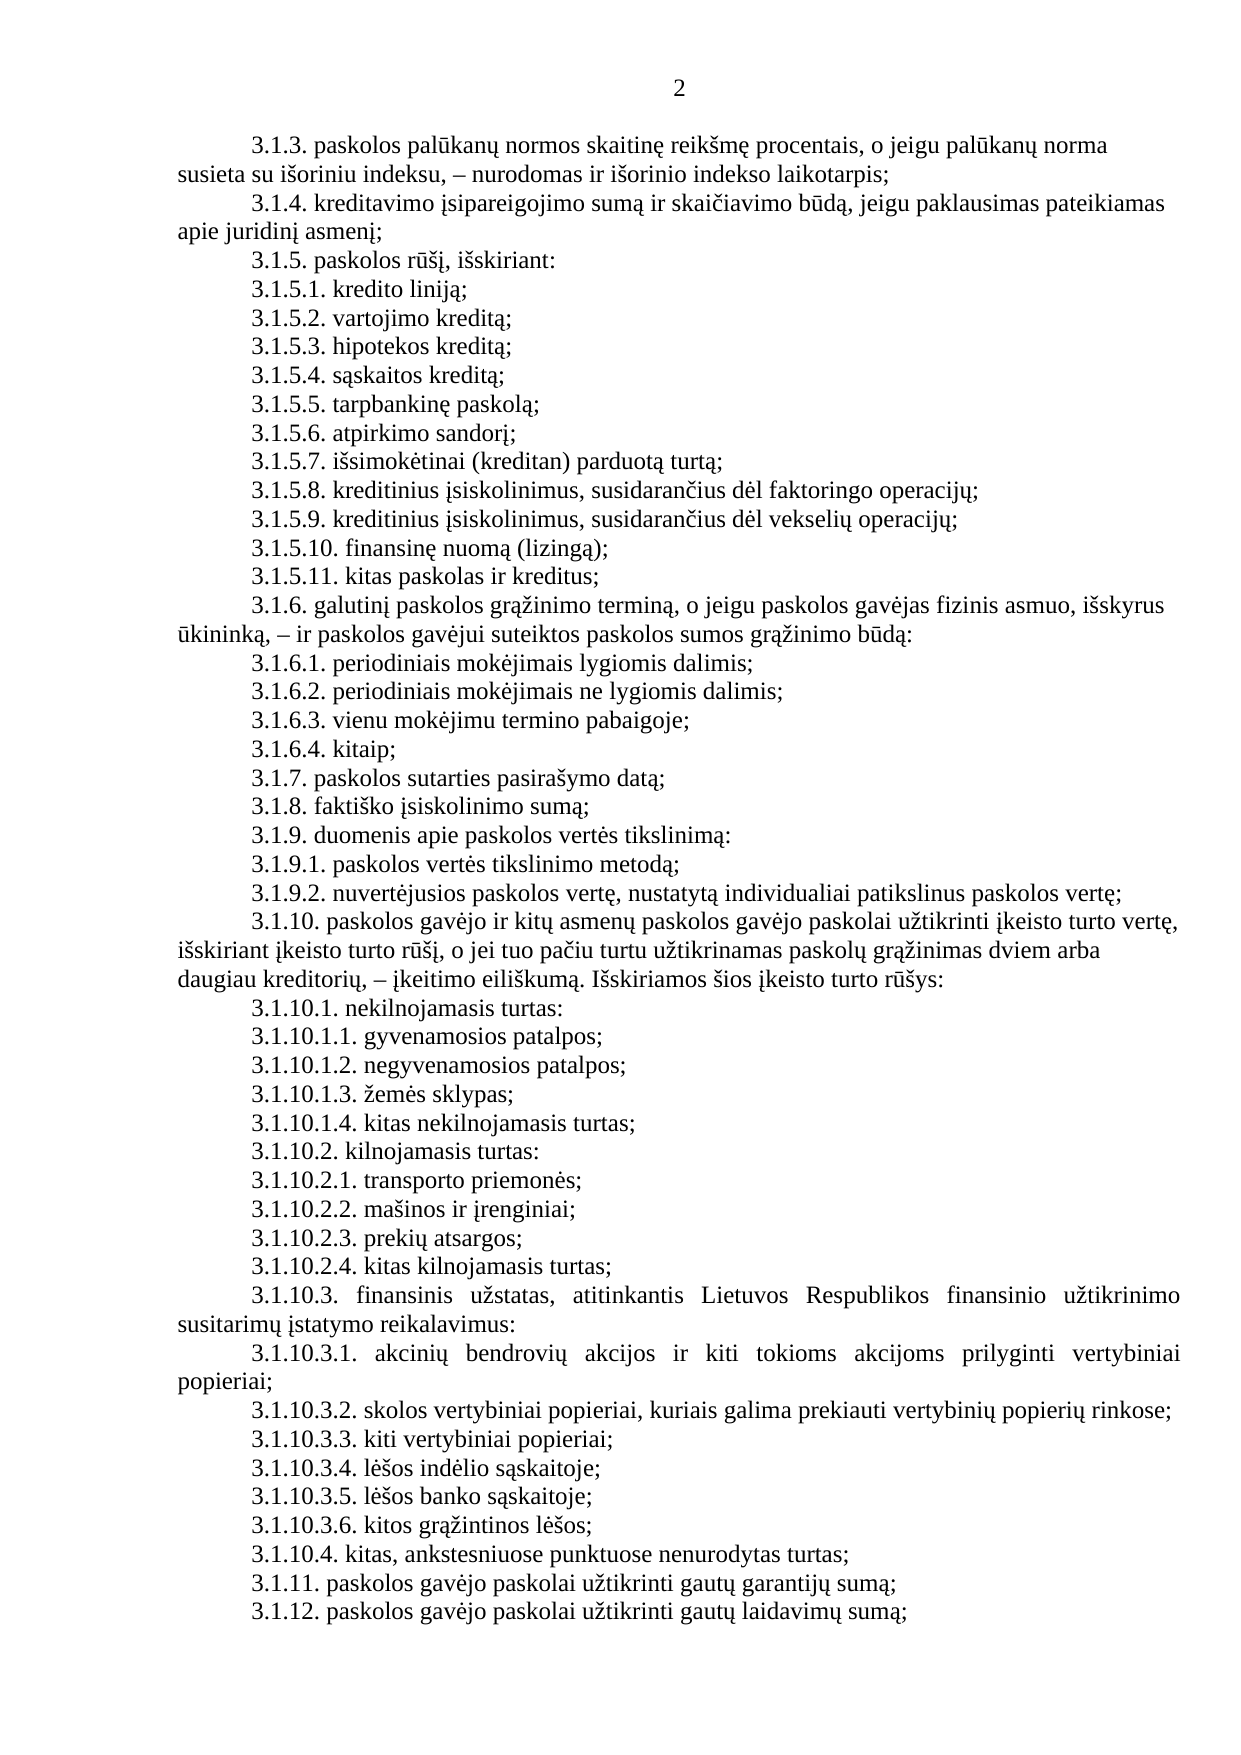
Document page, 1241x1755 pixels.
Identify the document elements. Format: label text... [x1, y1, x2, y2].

text 3.1.12. paskolos gavėjo paskolai užtikrinti gautų laidavimų sumą; [177, 1596, 1181, 1625]
text 3.1.10.1.1. gyvenamosios patalpos; [177, 1021, 1181, 1050]
text 3.1.6. galutinį paskolos grąžinimo terminą, o jeigu paskolos gavėjas fizinis asmuo, išskyrus ūkininką, – ir paskolos gavėjui suteiktos paskolos sumos grąžinimo būdą: [177, 590, 1181, 648]
text 3.1.10.3.3. kiti vertybiniai popieriai; [177, 1424, 1181, 1453]
text 3.1.10.3.5. lėšos banko sąskaitoje; [177, 1481, 1181, 1510]
text 3.1.5.8. kreditinius įsiskolinimus, susidarančius dėl faktoringo operacijų; [177, 475, 1181, 504]
text 3.1.10.3.6. kitos grąžintinos lėšos; [177, 1510, 1181, 1539]
text 3.1.10.3.1. akcinių bendrovių akcijos ir kiti tokioms akcijoms prilyginti vertybiniai popieriai; [177, 1338, 1181, 1395]
text 3.1.6.4. kitaip; [177, 734, 1181, 763]
text 3.1.5.10. finansinę nuomą (lizingą); [177, 533, 1181, 561]
text 3.1.5.5. tarpbankinę paskolą; [177, 389, 1181, 418]
text 3.1.5.3. hipotekos kreditą; [177, 331, 1181, 360]
text 3.1.10.2. kilnojamasis turtas: [177, 1136, 1181, 1165]
text 3.1.6.2. periodiniais mokėjimais ne lygiomis dalimis; [177, 676, 1181, 705]
text 3.1.6.1. periodiniais mokėjimais lygiomis dalimis; [177, 648, 1181, 676]
text 3.1.5.4. sąskaitos kreditą; [177, 360, 1181, 389]
text 3.1.10.3.2. skolos vertybiniai popieriai, kuriais galima prekiauti vertybinių popierių rinkose; [177, 1395, 1181, 1424]
text 3.1.10.3. finansinis užstatas, atitinkantis Lietuvos Respublikos finansinio užtikrinimo susitarimų įstatymo reikalavimus: [177, 1280, 1181, 1338]
text 3.1.5.6. atpirkimo sandorį; [177, 418, 1181, 446]
text 3.1.3. paskolos palūkanų normos skaitinę reikšmę procentais, o jeigu palūkanų norma susieta su išoriniu indeksu, – nurodomas ir išorinio indekso laikotarpis; [177, 130, 1181, 188]
text 3.1.6.3. vienu mokėjimu termino pabaigoje; [177, 705, 1181, 734]
text 3.1.10.2.3. prekių atsargos; [177, 1223, 1181, 1251]
text 3.1.5.2. vartojimo kreditą; [177, 303, 1181, 331]
text 3.1.10.1.4. kitas nekilnojamasis turtas; [177, 1108, 1181, 1136]
text 3.1.5.7. išsimokėtinai (kreditan) parduotą turtą; [177, 446, 1181, 475]
text 3.1.5. paskolos rūšį, išskiriant: [177, 245, 1181, 274]
text 3.1.10.2.2. mašinos ir įrenginiai; [177, 1194, 1181, 1223]
text 3.1.8. faktiško įsiskolinimo sumą; [177, 791, 1181, 820]
text 3.1.9.1. paskolos vertės tikslinimo metodą; [177, 849, 1181, 878]
text 3.1.9. duomenis apie paskolos vertės tikslinimą: [177, 820, 1181, 849]
text 3.1.9.2. nuvertėjusios paskolos vertę, nustatytą individualiai patikslinus paskolos vertę; [177, 878, 1181, 906]
text 3.1.10.4. kitas, ankstesniuose punktuose nenurodytas turtas; [177, 1539, 1181, 1568]
text 3.1.5.1. kredito liniją; [177, 274, 1181, 303]
text 3.1.10.1.2. negyvenamosios patalpos; [177, 1050, 1181, 1079]
text 3.1.10.2.1. transporto priemonės; [177, 1165, 1181, 1194]
text 3.1.10.3.4. lėšos indėlio sąskaitoje; [177, 1453, 1181, 1481]
text 3.1.10.2.4. kitas kilnojamasis turtas; [177, 1251, 1181, 1280]
text 3.1.5.9. kreditinius įsiskolinimus, susidarančius dėl vekselių operacijų; [177, 504, 1181, 533]
text 3.1.10.1. nekilnojamasis turtas: [177, 993, 1181, 1021]
text 3.1.10.1.3. žemės sklypas; [177, 1079, 1181, 1108]
text 3.1.11. paskolos gavėjo paskolai užtikrinti gautų garantijų sumą; [177, 1568, 1181, 1596]
text 3.1.4. kreditavimo įsipareigojimo sumą ir skaičiavimo būdą, jeigu paklausimas pateikiamas apie juridinį asmenį; [177, 188, 1181, 245]
text 3.1.10. paskolos gavėjo ir kitų asmenų paskolos gavėjo paskolai užtikrinti įkeisto turto vertę, išskiriant įkeisto turto rūšį, o jei tuo pačiu turtu užtikrinamas paskolų grąžinimas dviem arba daugiau kreditorių, – įkeitimo eiliškumą. Išskiriamos šios įkeisto turto rūšys: [177, 906, 1181, 993]
text 3.1.5.11. kitas paskolas ir kreditus; [177, 561, 1181, 590]
text 3.1.7. paskolos sutarties pasirašymo datą; [177, 763, 1181, 791]
